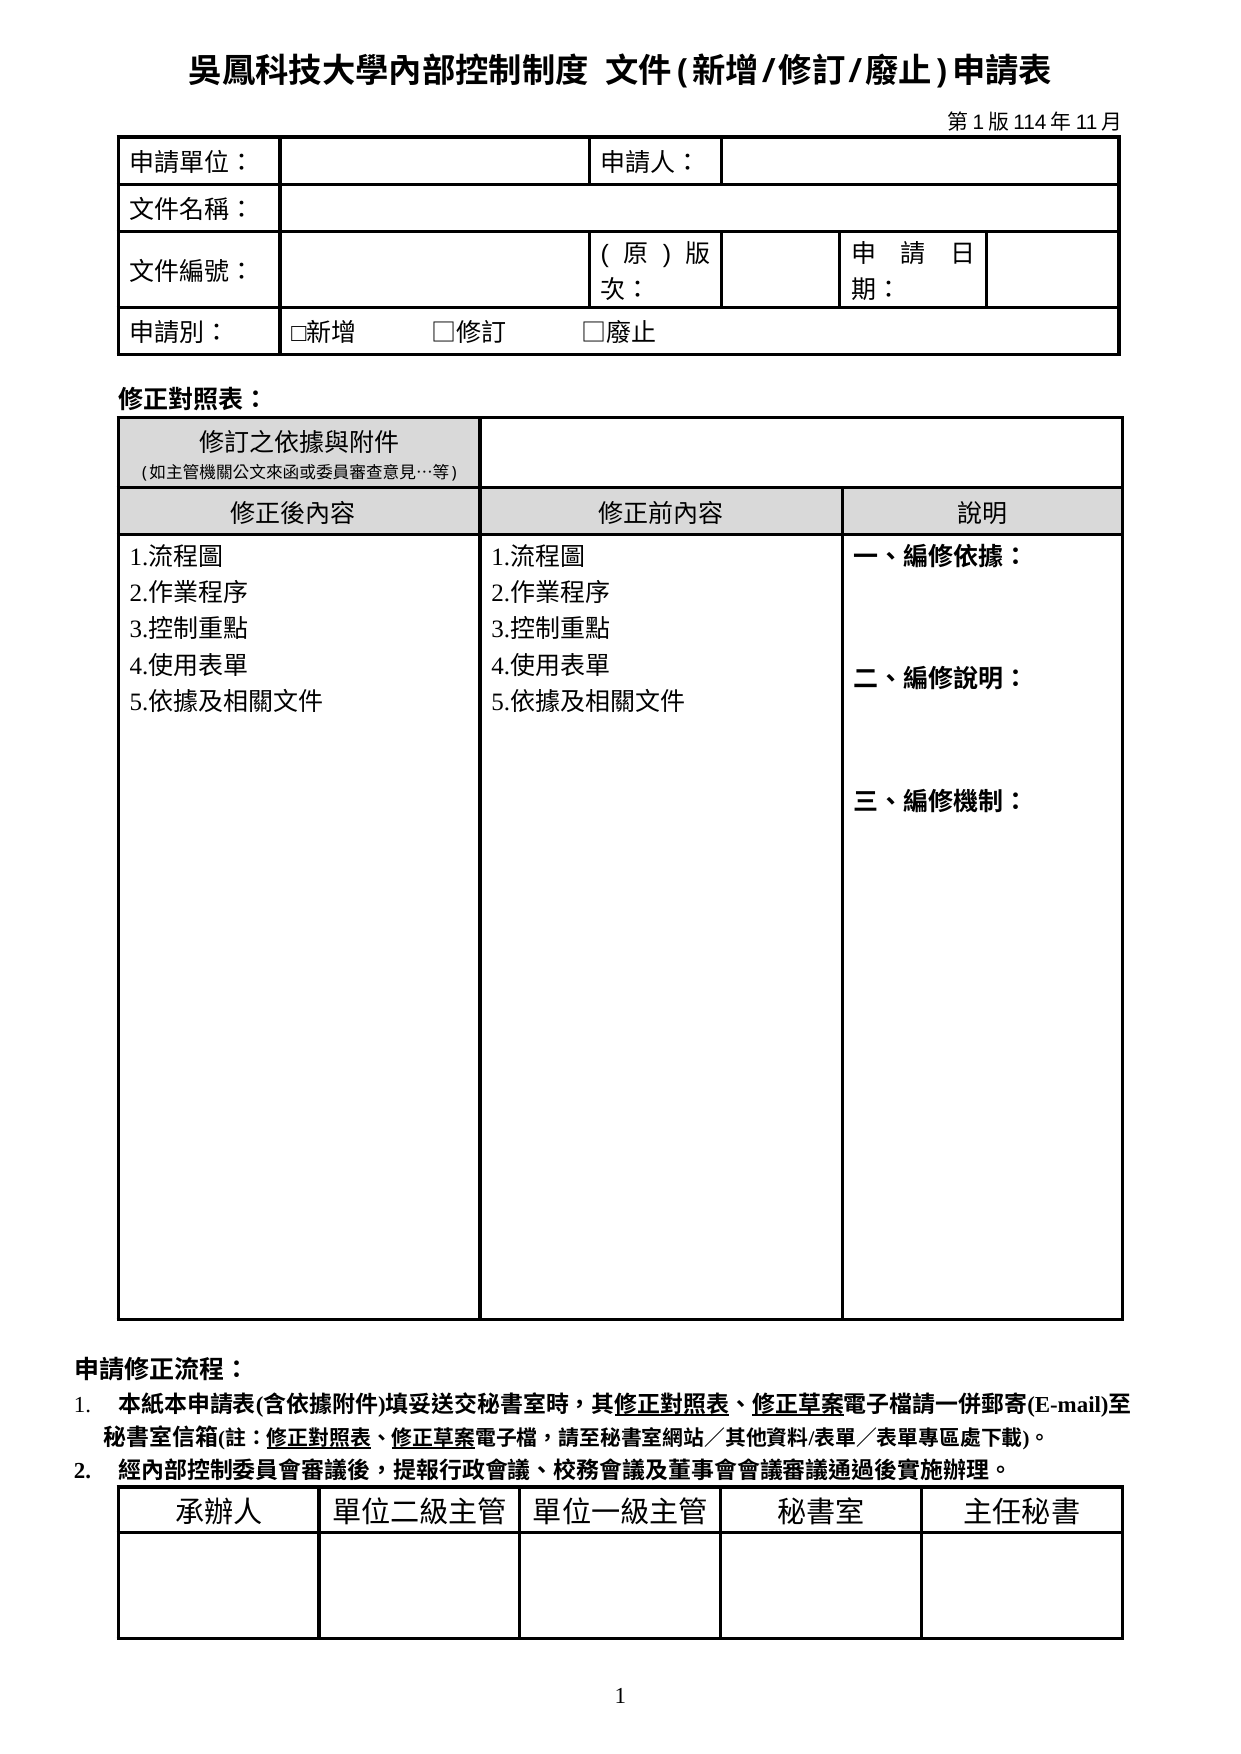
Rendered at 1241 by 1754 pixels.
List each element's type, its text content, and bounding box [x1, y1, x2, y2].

table_cell 1.流程圖 2.作業程序 3.控制重點 4.使用表單 5.依據及相關文件 [120, 536, 478, 1318]
text 申請修正流程： [74, 1349, 1152, 1386]
table_header 秘書室 [722, 1489, 920, 1531]
list 經內部控制委員會審議後，提報行政會議、校務會議及董事會會議審議通過後實施辦理。 [74, 1452, 1152, 1485]
table_cell 申請別： [120, 309, 278, 353]
table_cell 修正後內容 [120, 489, 478, 533]
text 吳鳳科技大學內部控制制度 文件(新增/修訂/廢止)申請表 [118, 44, 1122, 93]
table_cell [282, 233, 588, 306]
table_cell (原)版次： [591, 233, 720, 306]
table_header [282, 139, 588, 183]
table_cell 修正前內容 [482, 489, 841, 533]
table_header 單位二級主管 [321, 1489, 518, 1531]
table_header [723, 139, 1117, 183]
table_cell [282, 186, 1117, 230]
text 第1版114年11月 [118, 105, 1122, 135]
table_header 單位一級主管 [521, 1489, 719, 1531]
table_cell [120, 1534, 317, 1637]
table_header 申請人： [591, 139, 720, 183]
table_header 修訂之依據與附件 (如主管機關公文來函或委員審查意見…等) [120, 419, 478, 486]
table_cell 說明 [844, 489, 1121, 533]
table_header 申請單位： [120, 139, 278, 183]
table_cell 1.流程圖 2.作業程序 3.控制重點 4.使用表單 5.依據及相關文件 [482, 536, 841, 1318]
table_cell 文件編號： [120, 233, 278, 306]
table_cell [723, 233, 838, 306]
text 修正對照表： [118, 380, 1122, 416]
table_cell 申請日期： [841, 233, 985, 306]
table_header [482, 419, 1121, 486]
table_cell [988, 233, 1117, 306]
table_cell □新增 □修訂 □廢止 [282, 309, 1117, 353]
table_cell 文件名稱： [120, 186, 278, 230]
table_cell [722, 1534, 920, 1637]
table_cell [321, 1534, 518, 1637]
table_header 承辦人 [120, 1489, 317, 1531]
table_cell 一、編修依據： 二、編修說明： 三、編修機制： [844, 536, 1121, 1318]
list 本紙本申請表(含依據附件)填妥送交秘書室時，其修正對照表、修正草案電子檔請一併郵寄(E-mail)至秘書室信箱(註：修正對照表、修正草案電子檔，請至秘書室網站／其他資料/表單／表單專區處下載)。 [74, 1386, 1152, 1452]
table_header 主任秘書 [923, 1489, 1121, 1531]
table_cell [923, 1534, 1121, 1637]
table_cell [521, 1534, 719, 1637]
